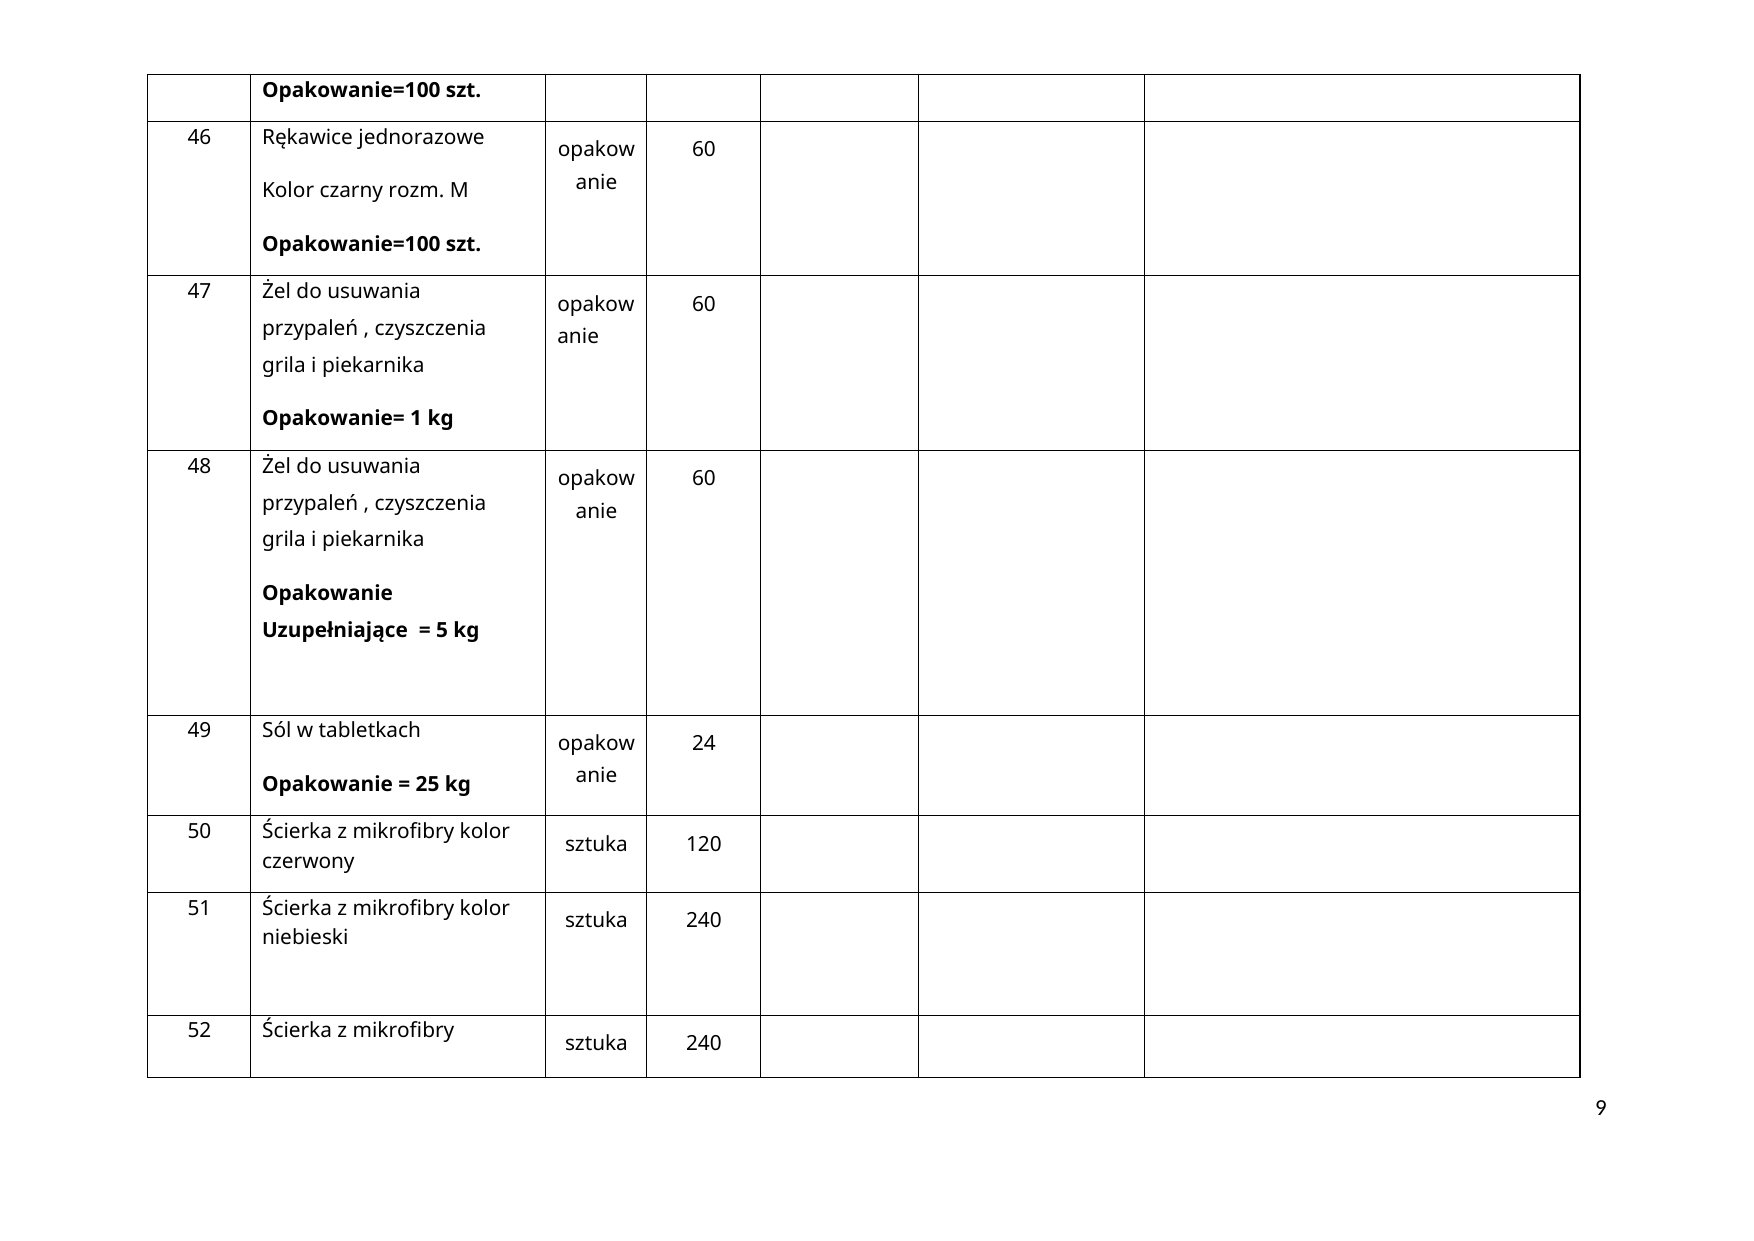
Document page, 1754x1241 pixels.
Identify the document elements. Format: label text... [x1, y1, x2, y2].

table_cell 240 [647, 1016, 760, 1077]
table_cell [647, 75, 760, 121]
table_cell 120 [647, 816, 760, 892]
table_cell [919, 1016, 1144, 1077]
table_cell [148, 75, 250, 121]
table_cell opakowanie [546, 451, 646, 714]
table_cell [761, 122, 918, 275]
table_cell [919, 893, 1144, 1014]
table_cell Sól w tabletkach Opakowanie = 25 kg [251, 716, 545, 815]
table_cell 240 [647, 893, 760, 1014]
table_cell [919, 122, 1144, 275]
table_cell sztuka [546, 893, 646, 1014]
table_cell Ścierka z mikrofibry [251, 1016, 545, 1077]
table_cell [761, 276, 918, 450]
table_cell 60 [647, 451, 760, 714]
table_cell Ścierka z mikrofibry kolor czerwony [251, 816, 545, 892]
table_cell Żel do usuwania przypaleń , czyszczenia grila i piekarnika Opakowanie Uzupełniające = 5 kg [251, 451, 545, 714]
table_cell opakowanie [546, 276, 646, 450]
table_cell Opakowanie=100 szt. [251, 75, 545, 121]
table_cell sztuka [546, 816, 646, 892]
table_cell [1145, 122, 1579, 275]
table_cell [1145, 893, 1579, 1014]
table_cell Żel do usuwania przypaleń , czyszczenia grila i piekarnika Opakowanie= 1 kg [251, 276, 545, 450]
table_cell [919, 451, 1144, 714]
table_cell 52 [148, 1016, 250, 1077]
table_cell 60 [647, 276, 760, 450]
table_cell opakowanie [546, 716, 646, 815]
table_cell [761, 893, 918, 1014]
table_cell [919, 716, 1144, 815]
table_cell [919, 816, 1144, 892]
table_cell [761, 1016, 918, 1077]
table_cell [761, 816, 918, 892]
table_cell [761, 716, 918, 815]
table_cell 24 [647, 716, 760, 815]
table_cell [1145, 716, 1579, 815]
table_cell opakowanie [546, 122, 646, 275]
table_cell sztuka [546, 1016, 646, 1077]
table_cell [1145, 75, 1579, 121]
table_cell [1145, 451, 1579, 714]
table_cell [919, 75, 1144, 121]
table_cell [1145, 276, 1579, 450]
table_cell Ścierka z mikrofibry kolor niebieski [251, 893, 545, 1014]
table_cell Rękawice jednorazowe Kolor czarny rozm. M Opakowanie=100 szt. [251, 122, 545, 275]
table_cell 47 [148, 276, 250, 450]
table_cell [761, 451, 918, 714]
table_cell [1145, 816, 1579, 892]
table_cell [919, 276, 1144, 450]
table_cell 50 [148, 816, 250, 892]
table_cell [546, 75, 646, 121]
table_cell 51 [148, 893, 250, 1014]
table_cell [761, 75, 918, 121]
table_cell 46 [148, 122, 250, 275]
table_cell 49 [148, 716, 250, 815]
table_cell [1145, 1016, 1579, 1077]
table_cell 60 [647, 122, 760, 275]
table_cell 48 [148, 451, 250, 714]
